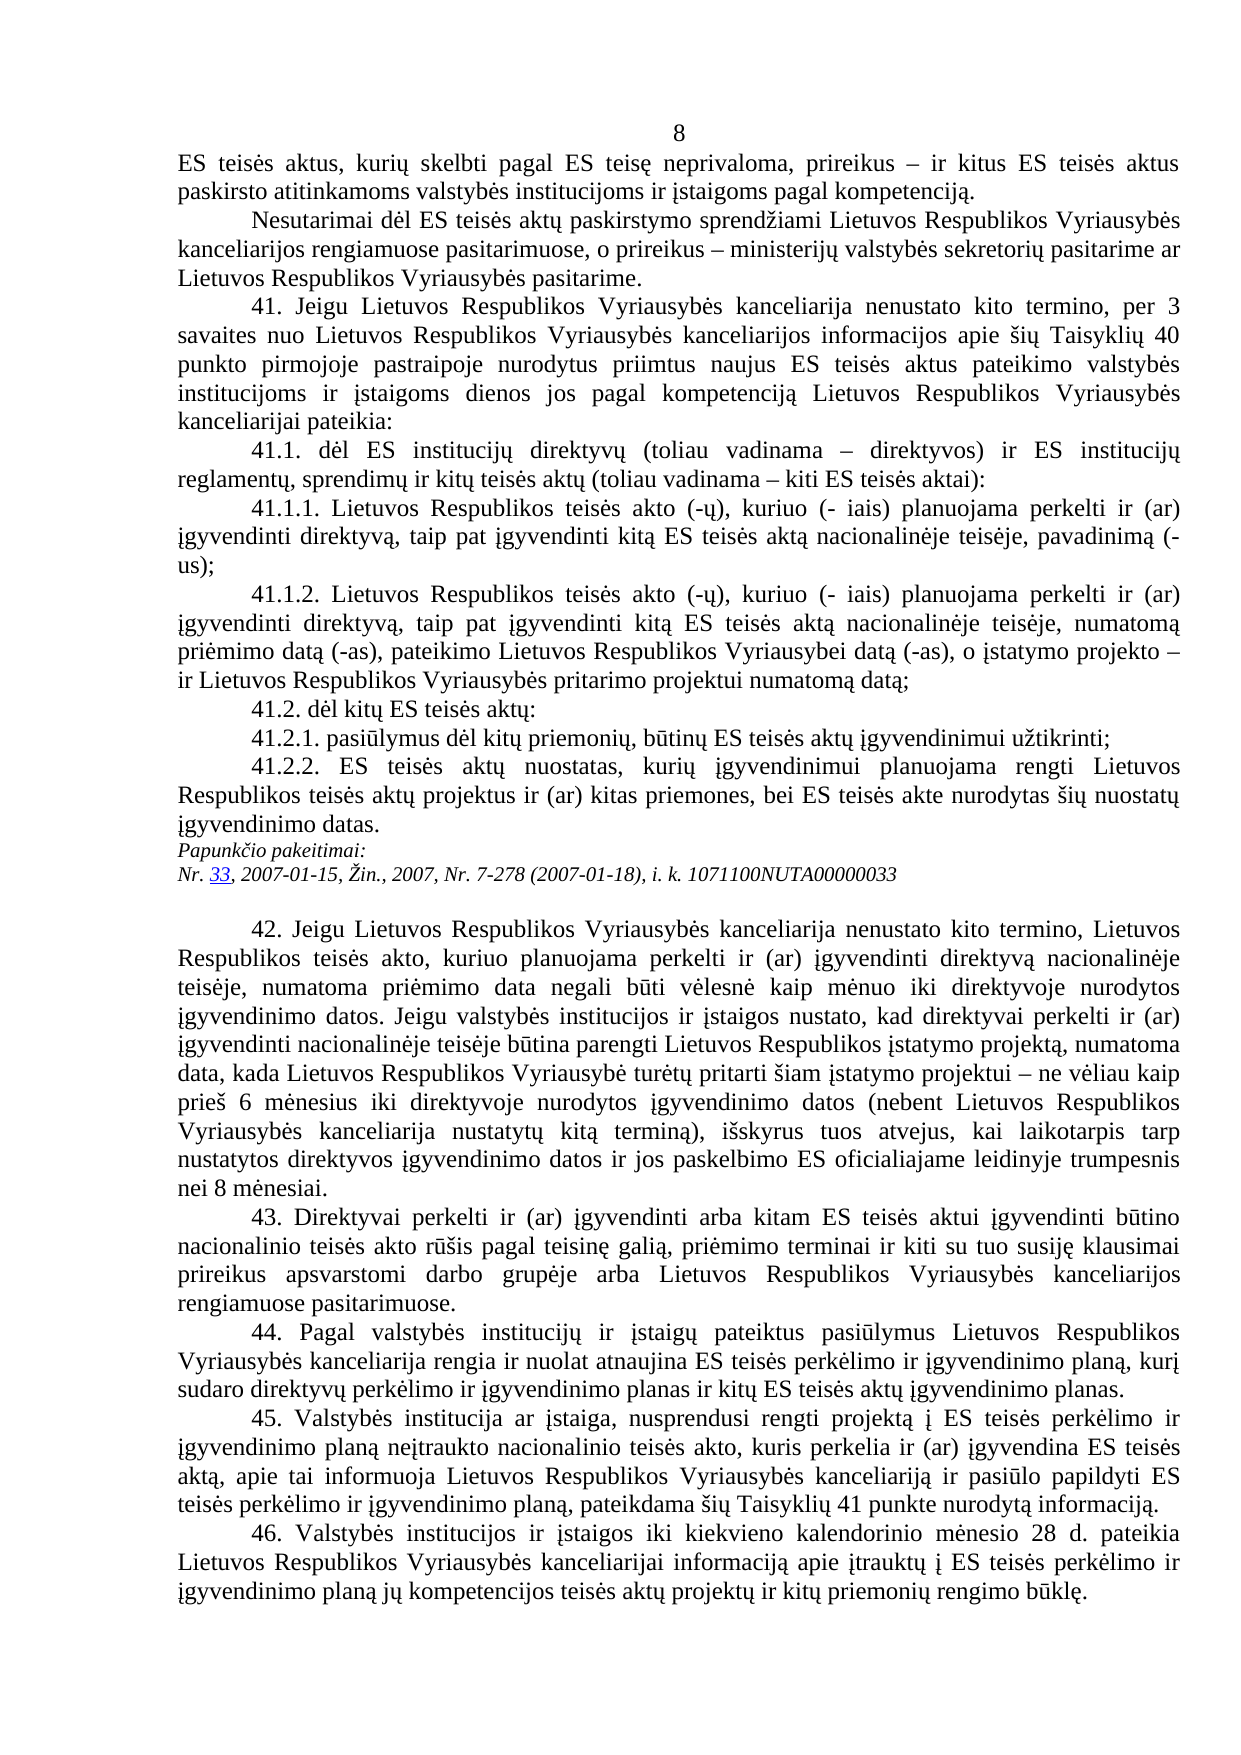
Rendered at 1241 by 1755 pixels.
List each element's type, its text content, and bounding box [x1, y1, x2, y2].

text 41. Jeigu Lietuvos Respublikos Vyriausybės kanceliarija nenustato kito termino, per 3 savaites nuo Lietuvos Respublikos Vyriausybės kanceliarijos informacijos apie šių Taisyklių 40 punkto pirmojoje pastraipoje nurodytus priimtus naujus ES teisės aktus pateikimo valstybės institucijoms ir įstaigoms dienos jos pagal kompetenciją Lietuvos Respublikos Vyriausybės kanceliarijai pateikia: [177, 291, 1181, 435]
text 41.2. dėl kitų ES teisės aktų: [177, 694, 1181, 723]
text 43. Direktyvai perkelti ir (ar) įgyvendinti arba kitam ES teisės aktui įgyvendinti būtino nacionalinio teisės akto rūšis pagal teisinę galią, priėmimo terminai ir kiti su tuo susiję klausimai prireikus apsvarstomi darbo grupėje arba Lietuvos Respublikos Vyriausybės kanceliarijos rengiamuose pasitarimuose. [177, 1202, 1181, 1317]
text Papunkčio pakeitimai: [177, 838, 1181, 862]
text 41.1. dėl ES institucijų direktyvų (toliau vadinama – direktyvos) ir ES institucijų reglamentų, sprendimų ir kitų teisės aktų (toliau vadinama – kiti ES teisės aktai): [177, 435, 1181, 493]
text 44. Pagal valstybės institucijų ir įstaigų pateiktus pasiūlymus Lietuvos Respublikos Vyriausybės kanceliarija rengia ir nuolat atnaujina ES teisės perkėlimo ir įgyvendinimo planą, kurį sudaro direktyvų perkėlimo ir įgyvendinimo planas ir kitų ES teisės aktų įgyvendinimo planas. [177, 1317, 1181, 1403]
text Nr. 33, 2007-01-15, Žin., 2007, Nr. 7-278 (2007-01-18), i. k. 1071100NUTA00000033 [177, 862, 1181, 886]
text 41.1.2. Lietuvos Respublikos teisės akto (-ų), kuriuo (- iais) planuojama perkelti ir (ar) įgyvendinti direktyvą, taip pat įgyvendinti kitą ES teisės aktą nacionalinėje teisėje, numatomą priėmimo datą (-as), pateikimo Lietuvos Respublikos Vyriausybei datą (-as), o įstatymo projekto – ir Lietuvos Respublikos Vyriausybės pritarimo projektui numatomą datą; [177, 579, 1181, 694]
text 45. Valstybės institucija ar įstaiga, nusprendusi rengti projektą į ES teisės perkėlimo ir įgyvendinimo planą neįtraukto nacionalinio teisės akto, kuris perkelia ir (ar) įgyvendina ES teisės aktą, apie tai informuoja Lietuvos Respublikos Vyriausybės kanceliariją ir pasiūlo papildyti ES teisės perkėlimo ir įgyvendinimo planą, pateikdama šių Taisyklių 41 punkte nurodytą informaciją. [177, 1403, 1181, 1518]
text 46. Valstybės institucijos ir įstaigos iki kiekvieno kalendorinio mėnesio 28 d. pateikia Lietuvos Respublikos Vyriausybės kanceliarijai informaciją apie įtrauktų į ES teisės perkėlimo ir įgyvendinimo planą jų kompetencijos teisės aktų projektų ir kitų priemonių rengimo būklę. [177, 1518, 1181, 1604]
text 41.2.1. pasiūlymus dėl kitų priemonių, būtinų ES teisės aktų įgyvendinimui užtikrinti; [177, 723, 1181, 751]
text ES teisės aktus, kurių skelbti pagal ES teisę neprivaloma, prireikus – ir kitus ES teisės aktus paskirsto atitinkamoms valstybės institucijoms ir įstaigoms pagal kompetenciją. [177, 148, 1181, 205]
text 41.2.2. ES teisės aktų nuostatas, kurių įgyvendinimui planuojama rengti Lietuvos Respublikos teisės aktų projektus ir (ar) kitas priemones, bei ES teisės akte nurodytas šių nuostatų įgyvendinimo datas. [177, 751, 1181, 838]
text 41.1.1. Lietuvos Respublikos teisės akto (-ų), kuriuo (- iais) planuojama perkelti ir (ar) įgyvendinti direktyvą, taip pat įgyvendinti kitą ES teisės aktą nacionalinėje teisėje, pavadinimą (-us); [177, 493, 1181, 579]
text 42. Jeigu Lietuvos Respublikos Vyriausybės kanceliarija nenustato kito termino, Lietuvos Respublikos teisės akto, kuriuo planuojama perkelti ir (ar) įgyvendinti direktyvą nacionalinėje teisėje, numatoma priėmimo data negali būti vėlesnė kaip mėnuo iki direktyvoje nurodytos įgyvendinimo datos. Jeigu valstybės institucijos ir įstaigos nustato, kad direktyvai perkelti ir (ar) įgyvendinti nacionalinėje teisėje būtina parengti Lietuvos Respublikos įstatymo projektą, numatoma data, kada Lietuvos Respublikos Vyriausybė turėtų pritarti šiam įstatymo projektui – ne vėliau kaip prieš 6 mėnesius iki direktyvoje nurodytos įgyvendinimo datos (nebent Lietuvos Respublikos Vyriausybės kanceliarija nustatytų kitą terminą), išskyrus tuos atvejus, kai laikotarpis tarp nustatytos direktyvos įgyvendinimo datos ir jos paskelbimo ES oficialiajame leidinyje trumpesnis nei 8 mėnesiai. [177, 914, 1181, 1202]
text Nesutarimai dėl ES teisės aktų paskirstymo sprendžiami Lietuvos Respublikos Vyriausybės kanceliarijos rengiamuose pasitarimuose, o prireikus – ministerijų valstybės sekretorių pasitarime ar Lietuvos Respublikos Vyriausybės pasitarime. [177, 205, 1181, 291]
